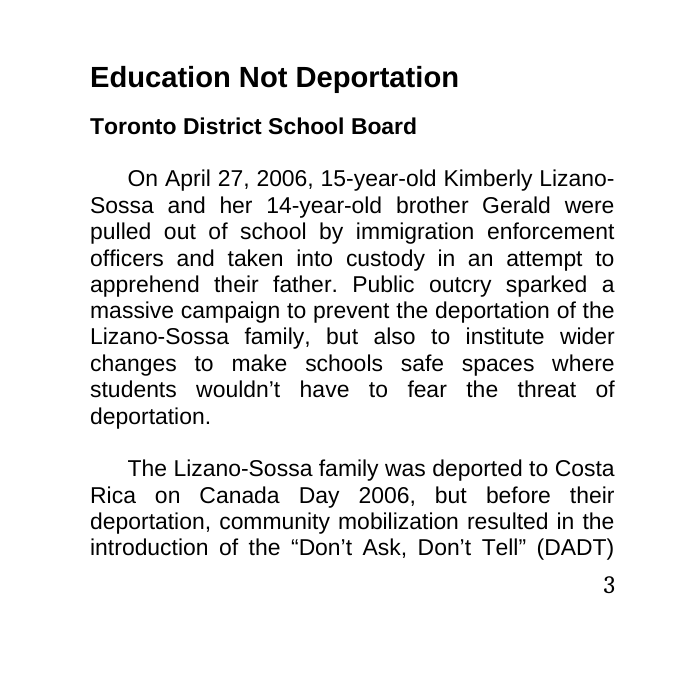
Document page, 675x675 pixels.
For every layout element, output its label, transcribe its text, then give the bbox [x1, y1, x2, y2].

text Toronto District School Board [90, 113, 615, 139]
text On April 27, 2006, 15-year-old Kimberly Lizano-Sossa and her 14-year-old brother Gerald were pulled out of school by immigration enforcement officers and taken into custody in an attempt to apprehend their father. Public outcry sparked a massive campaign to prevent the deportation of the Lizano-Sossa family, but also to institute wider changes to make schools safe spaces where students wouldn’t have to fear the threat of deportation. [90, 165, 615, 429]
text The Lizano-Sossa family was deported to Costa Rica on Canada Day 2006, but before their deportation, community mobilization resulted in the introduction of the “Don’t Ask, Don’t Tell” (DADT) [90, 455, 615, 561]
text Education Not Deportation [90, 60, 615, 93]
